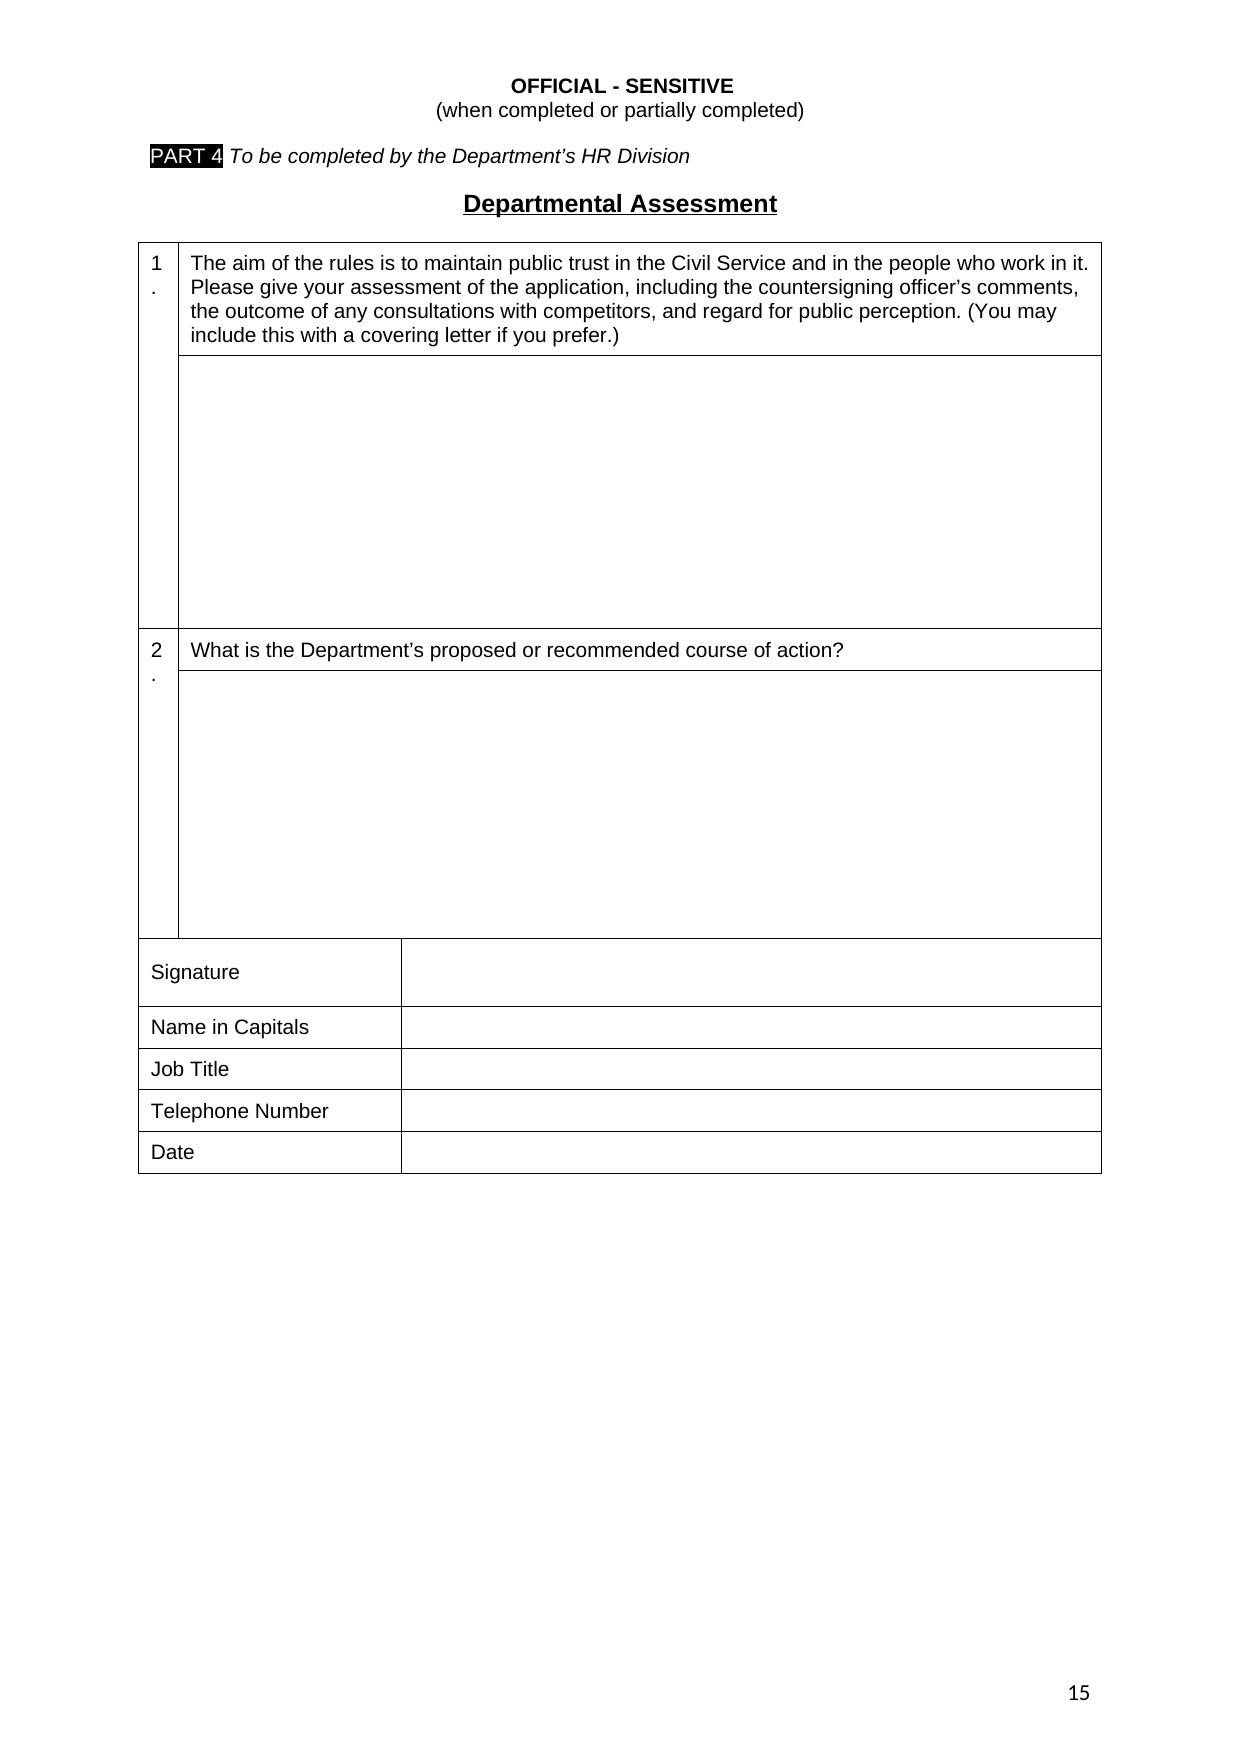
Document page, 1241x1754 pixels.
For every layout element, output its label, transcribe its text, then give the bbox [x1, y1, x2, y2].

table_cell Name in Capitals [139, 1007, 401, 1047]
table_cell [402, 1132, 1101, 1172]
table_cell 2. [139, 629, 178, 937]
table_cell [402, 1090, 1101, 1131]
table_cell [402, 1007, 1101, 1047]
table_cell Job Title [139, 1049, 401, 1089]
text PART 4 To be completed by the Department’s HR Division [150, 144, 1090, 168]
table_cell [179, 671, 1101, 937]
table_cell Telephone Number [139, 1090, 401, 1131]
table_cell [402, 1049, 1101, 1089]
table_cell Date [139, 1132, 401, 1172]
table_header 1. [139, 243, 178, 628]
table_cell [402, 939, 1101, 1006]
table_cell Signature [139, 939, 401, 1006]
table_cell What is the Department’s proposed or recommended course of action? [179, 629, 1101, 670]
table_cell [179, 356, 1101, 628]
table_header The aim of the rules is to maintain public trust in the Civil Service and in the people who work in it. Please give your assessment of the application, including the countersigning officer’s comments, the outcome of any consultations with competitors, and regard for public perception. (You may include this with a covering letter if you prefer.) [179, 243, 1101, 355]
text Departmental Assessment [150, 189, 1090, 218]
